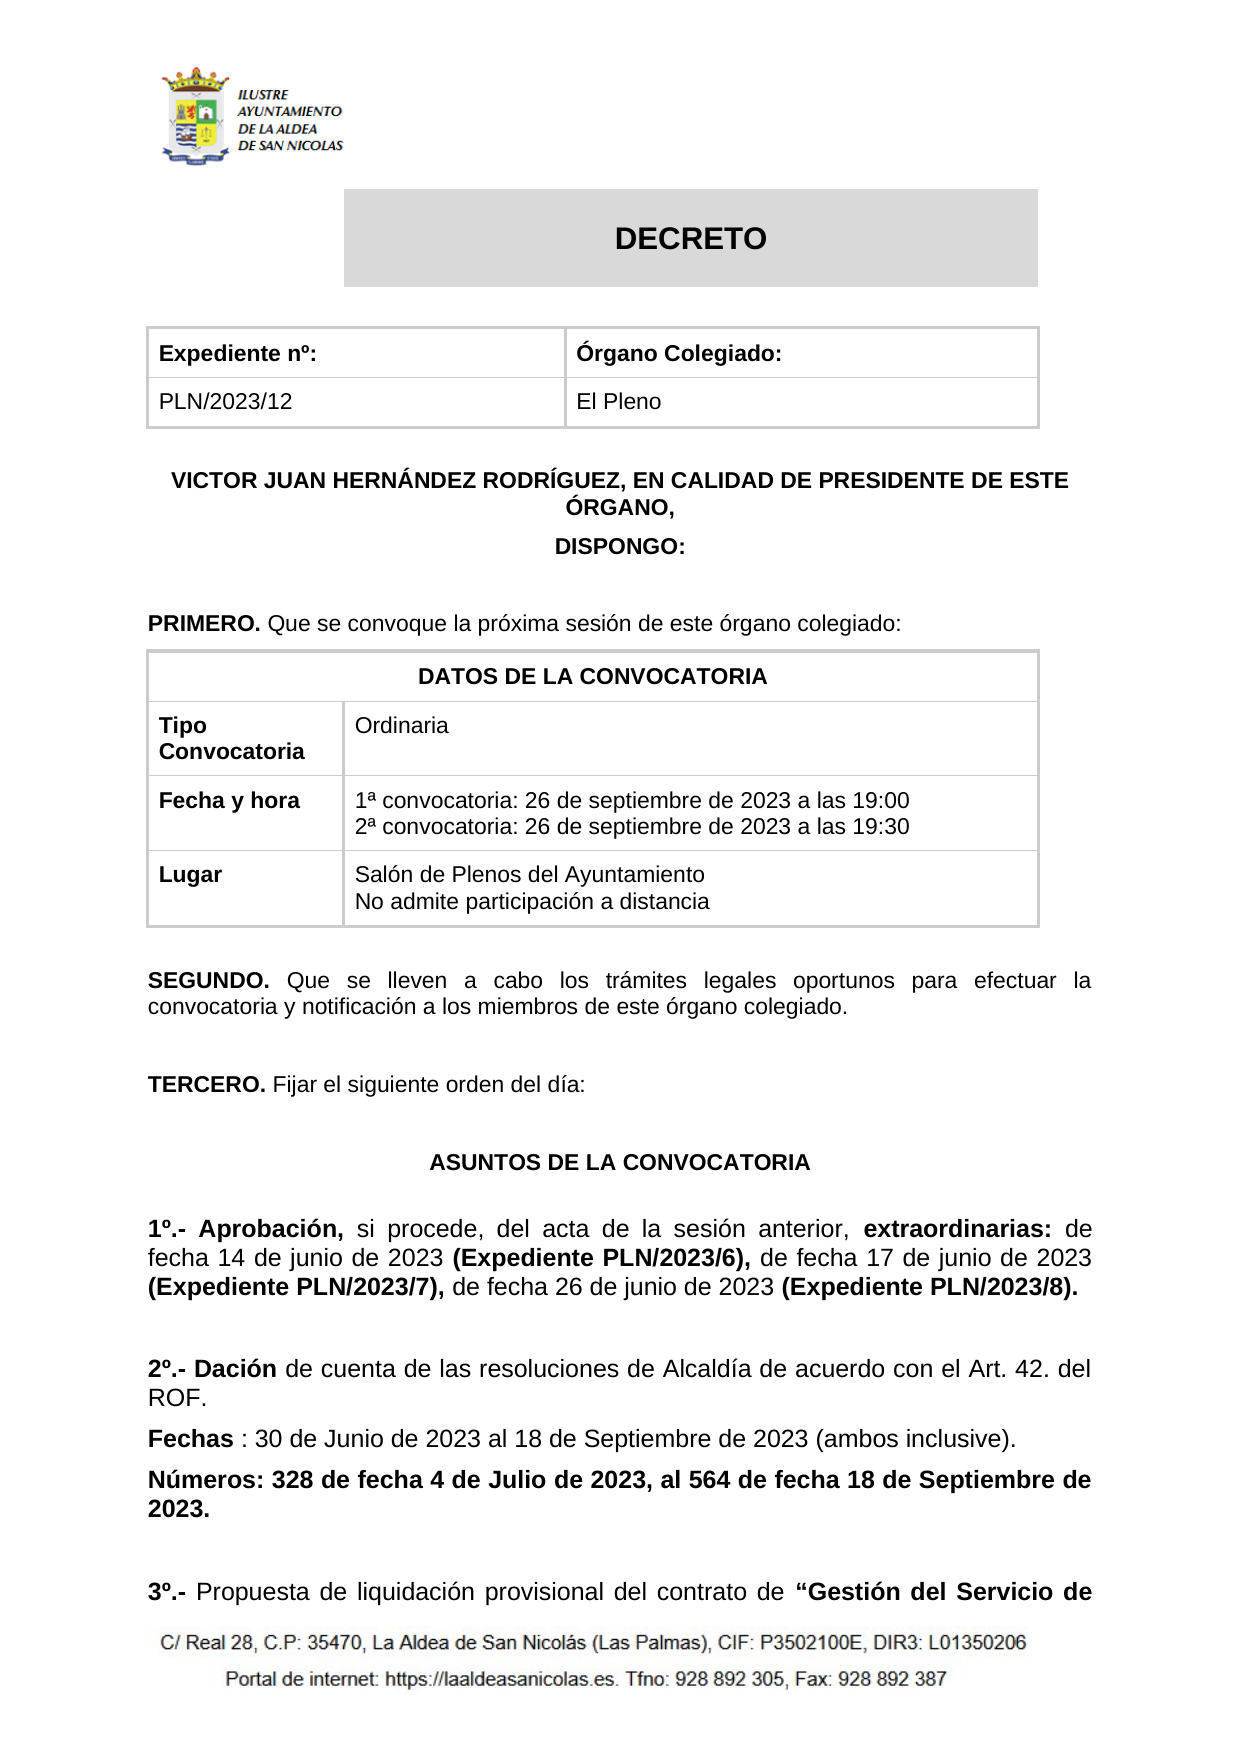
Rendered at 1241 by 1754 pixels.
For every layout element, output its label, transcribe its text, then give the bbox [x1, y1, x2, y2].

table_cell Tipo Convocatoria [149, 702, 342, 775]
table_cell Salón de Plenos del Ayuntamiento No admite participación a distancia [345, 851, 1037, 925]
table_header Expediente nº: [149, 329, 564, 377]
text SEGUNDO. Que se lleven a cabo los trámites legales oportunos para efectuar la convocatoria y notificación a los miembros de este órgano colegiado. [148, 967, 1093, 1020]
table_header Órgano Colegiado: [567, 329, 1037, 377]
text Números: 328 de fecha 4 de Julio de 2023, al 564 de fecha 18 de Septiembre de 2023. [148, 1465, 1093, 1523]
text Fechas : 30 de Junio de 2023 al 18 de Septiembre de 2023 (ambos inclusive). [148, 1424, 1093, 1453]
table_cell Lugar [149, 851, 342, 925]
table_header DATOS DE LA CONVOCATORIA [149, 653, 1037, 701]
table_header DECRETO [344, 189, 1038, 287]
text PRIMERO. Que se convoque la próxima sesión de este órgano colegiado: [148, 610, 1093, 637]
table_cell El Pleno [567, 378, 1037, 426]
picture [148, 59, 359, 173]
table_cell Ordinaria [345, 702, 1037, 775]
table_cell Fecha y hora [149, 776, 342, 850]
text 1º.- Aprobación, si procede, del acta de la sesión anterior, extraordinarias: de fecha 14 de junio de 2023 (Expediente PLN/2023/6), de fecha 17 de junio de 2023 (Expediente PLN/2023/7), de fecha 26 de junio de 2023 (Expediente PLN/2023/8). [148, 1214, 1093, 1300]
text 2º.- Dación de cuenta de las resoluciones de Alcaldía de acuerdo con el Art. 42. del ROF. [148, 1354, 1093, 1411]
text VICTOR JUAN HERNÁNDEZ RODRÍGUEZ, EN CALIDAD DE PRESIDENTE DE ESTE ÓRGANO, [148, 467, 1093, 520]
table_cell PLN/2023/12 [149, 378, 564, 426]
text ASUNTOS DE LA CONVOCATORIA [148, 1149, 1093, 1175]
table_cell 1ª convocatoria: 26 de septiembre de 2023 a las 19:00 2ª convocatoria: 26 de septiembre de 2023 a las 19:30 [345, 776, 1037, 850]
text 3º.- Propuesta de liquidación provisional del contrato de “Gestión del Servicio de [148, 1576, 1093, 1605]
picture [148, 1626, 1034, 1695]
text TERCERO. Fijar el siguiente orden del día: [148, 1071, 1093, 1097]
text DISPONGO: [148, 533, 1093, 559]
table_header [148, 189, 344, 287]
